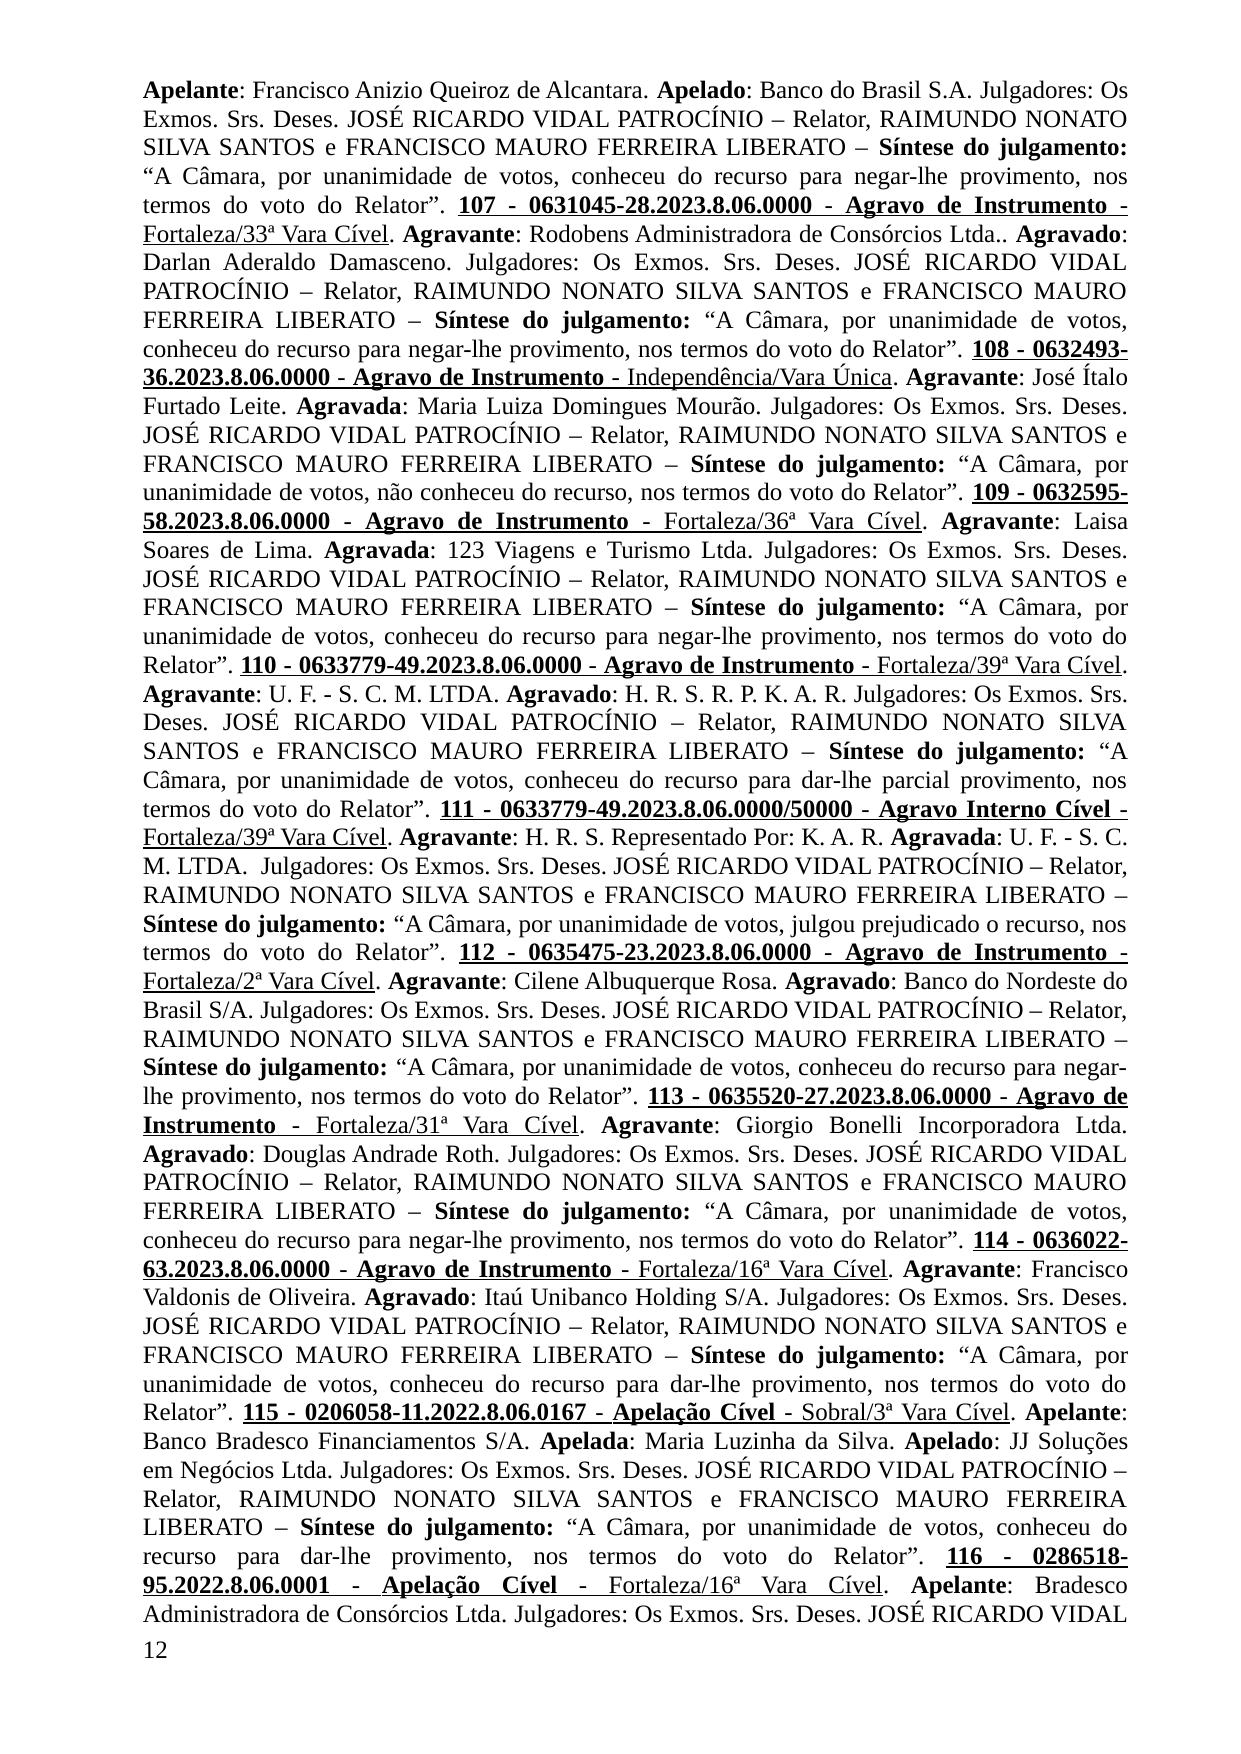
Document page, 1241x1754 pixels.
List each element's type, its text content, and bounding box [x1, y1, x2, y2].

text Apelante: Francisco Anizio Queiroz de Alcantara. Apelado: Banco do Brasil S.A. Julgadores: Os Exmos. Srs. Deses. JOSÉ RICARDO VIDAL PATROCÍNIO – Relator, RAIMUNDO NONATO SILVA SANTOS e FRANCISCO MAURO FERREIRA LIBERATO – Síntese do julgamento: “A Câmara, por unanimidade de votos, conheceu do recurso para negar-lhe provimento, nos termos do voto do Relator”. 107 - 0631045-28.2023.8.06.0000 - Agravo de Instrumento - Fortaleza/33ª Vara Cível. Agravante: Rodobens Administradora de Consórcios Ltda.. Agravado: Darlan Aderaldo Damasceno. Julgadores: Os Exmos. Srs. Deses. JOSÉ RICARDO VIDAL PATROCÍNIO – Relator, RAIMUNDO NONATO SILVA SANTOS e FRANCISCO MAURO FERREIRA LIBERATO – Síntese do julgamento: “A Câmara, por unanimidade de votos, conheceu do recurso para negar-lhe provimento, nos termos do voto do Relator”. 108 - 0632493-36.2023.8.06.0000 - Agravo de Instrumento - Independência/Vara Única. Agravante: José Ítalo Furtado Leite. Agravada: Maria Luiza Domingues Mourão. Julgadores: Os Exmos. Srs. Deses. JOSÉ RICARDO VIDAL PATROCÍNIO – Relator, RAIMUNDO NONATO SILVA SANTOS e FRANCISCO MAURO FERREIRA LIBERATO – Síntese do julgamento: “A Câmara, por unanimidade de votos, não conheceu do recurso, nos termos do voto do Relator”. 109 - 0632595-58.2023.8.06.0000 - Agravo de Instrumento - Fortaleza/36ª Vara Cível. Agravante: Laisa Soares de Lima. Agravada: 123 Viagens e Turismo Ltda. Julgadores: Os Exmos. Srs. Deses. JOSÉ RICARDO VIDAL PATROCÍNIO – Relator, RAIMUNDO NONATO SILVA SANTOS e FRANCISCO MAURO FERREIRA LIBERATO – Síntese do julgamento: “A Câmara, por unanimidade de votos, conheceu do recurso para negar-lhe provimento, nos termos do voto do Relator”. 110 - 0633779-49.2023.8.06.0000 - Agravo de Instrumento - Fortaleza/39ª Vara Cível. Agravante: U. F. - S. C. M. LTDA. Agravado: H. R. S. R. P. K. A. R. Julgadores: Os Exmos. Srs. Deses. JOSÉ RICARDO VIDAL PATROCÍNIO – Relator, RAIMUNDO NONATO SILVA SANTOS e FRANCISCO MAURO FERREIRA LIBERATO – Síntese do julgamento: “A Câmara, por unanimidade de votos, conheceu do recurso para dar-lhe parcial provimento, nos termos do voto do Relator”. 111 - 0633779-49.2023.8.06.0000/50000 - Agravo Interno Cível - Fortaleza/39ª Vara Cível. Agravante: H. R. S. Representado Por: K. A. R. Agravada: U. F. - S. C. M. LTDA. Julgadores: Os Exmos. Srs. Deses. JOSÉ RICARDO VIDAL PATROCÍNIO – Relator, RAIMUNDO NONATO SILVA SANTOS e FRANCISCO MAURO FERREIRA LIBERATO – Síntese do julgamento: “A Câmara, por unanimidade de votos, julgou prejudicado o recurso, nos termos do voto do Relator”. 112 - 0635475-23.2023.8.06.0000 - Agravo de Instrumento - Fortaleza/2ª Vara Cível. Agravante: Cilene Albuquerque Rosa. Agravado: Banco do Nordeste do Brasil S/A. Julgadores: Os Exmos. Srs. Deses. JOSÉ RICARDO VIDAL PATROCÍNIO – Relator, RAIMUNDO NONATO SILVA SANTOS e FRANCISCO MAURO FERREIRA LIBERATO – Síntese do julgamento: “A Câmara, por unanimidade de votos, conheceu do recurso para negar-lhe provimento, nos termos do voto do Relator”. 113 - 0635520-27.2023.8.06.0000 - Agravo de Instrumento - Fortaleza/31ª Vara Cível. Agravante: Giorgio Bonelli Incorporadora Ltda. Agravado: Douglas Andrade Roth. Julgadores: Os Exmos. Srs. Deses. JOSÉ RICARDO VIDAL PATROCÍNIO – Relator, RAIMUNDO NONATO SILVA SANTOS e FRANCISCO MAURO FERREIRA LIBERATO – Síntese do julgamento: “A Câmara, por unanimidade de votos, conheceu do recurso para negar-lhe provimento, nos termos do voto do Relator”. 114 - 0636022-63.2023.8.06.0000 - Agravo de Instrumento - Fortaleza/16ª Vara Cível. Agravante: Francisco Valdonis de Oliveira. Agravado: Itaú Unibanco Holding S/A. Julgadores: Os Exmos. Srs. Deses. JOSÉ RICARDO VIDAL PATROCÍNIO – Relator, RAIMUNDO NONATO SILVA SANTOS e FRANCISCO MAURO FERREIRA LIBERATO – Síntese do julgamento: “A Câmara, por unanimidade de votos, conheceu do recurso para dar-lhe provimento, nos termos do voto do Relator”. 115 - 0206058-11.2022.8.06.0167 - Apelação Cível - Sobral/3ª Vara Cível. Apelante: Banco Bradesco Financiamentos S/A. Apelada: Maria Luzinha da Silva. Apelado: JJ Soluções em Negócios Ltda. Julgadores: Os Exmos. Srs. Deses. JOSÉ RICARDO VIDAL PATROCÍNIO – Relator, RAIMUNDO NONATO SILVA SANTOS e FRANCISCO MAURO FERREIRA LIBERATO – Síntese do julgamento: “A Câmara, por unanimidade de votos, conheceu do recurso para dar-lhe provimento, nos termos do voto do Relator”. 116 - 0286518-95.2022.8.06.0001 - Apelação Cível - Fortaleza/16ª Vara Cível. Apelante: Bradesco Administradora de Consórcios Ltda. Julgadores: Os Exmos. Srs. Deses. JOSÉ RICARDO VIDAL [143, 75, 1128, 1627]
